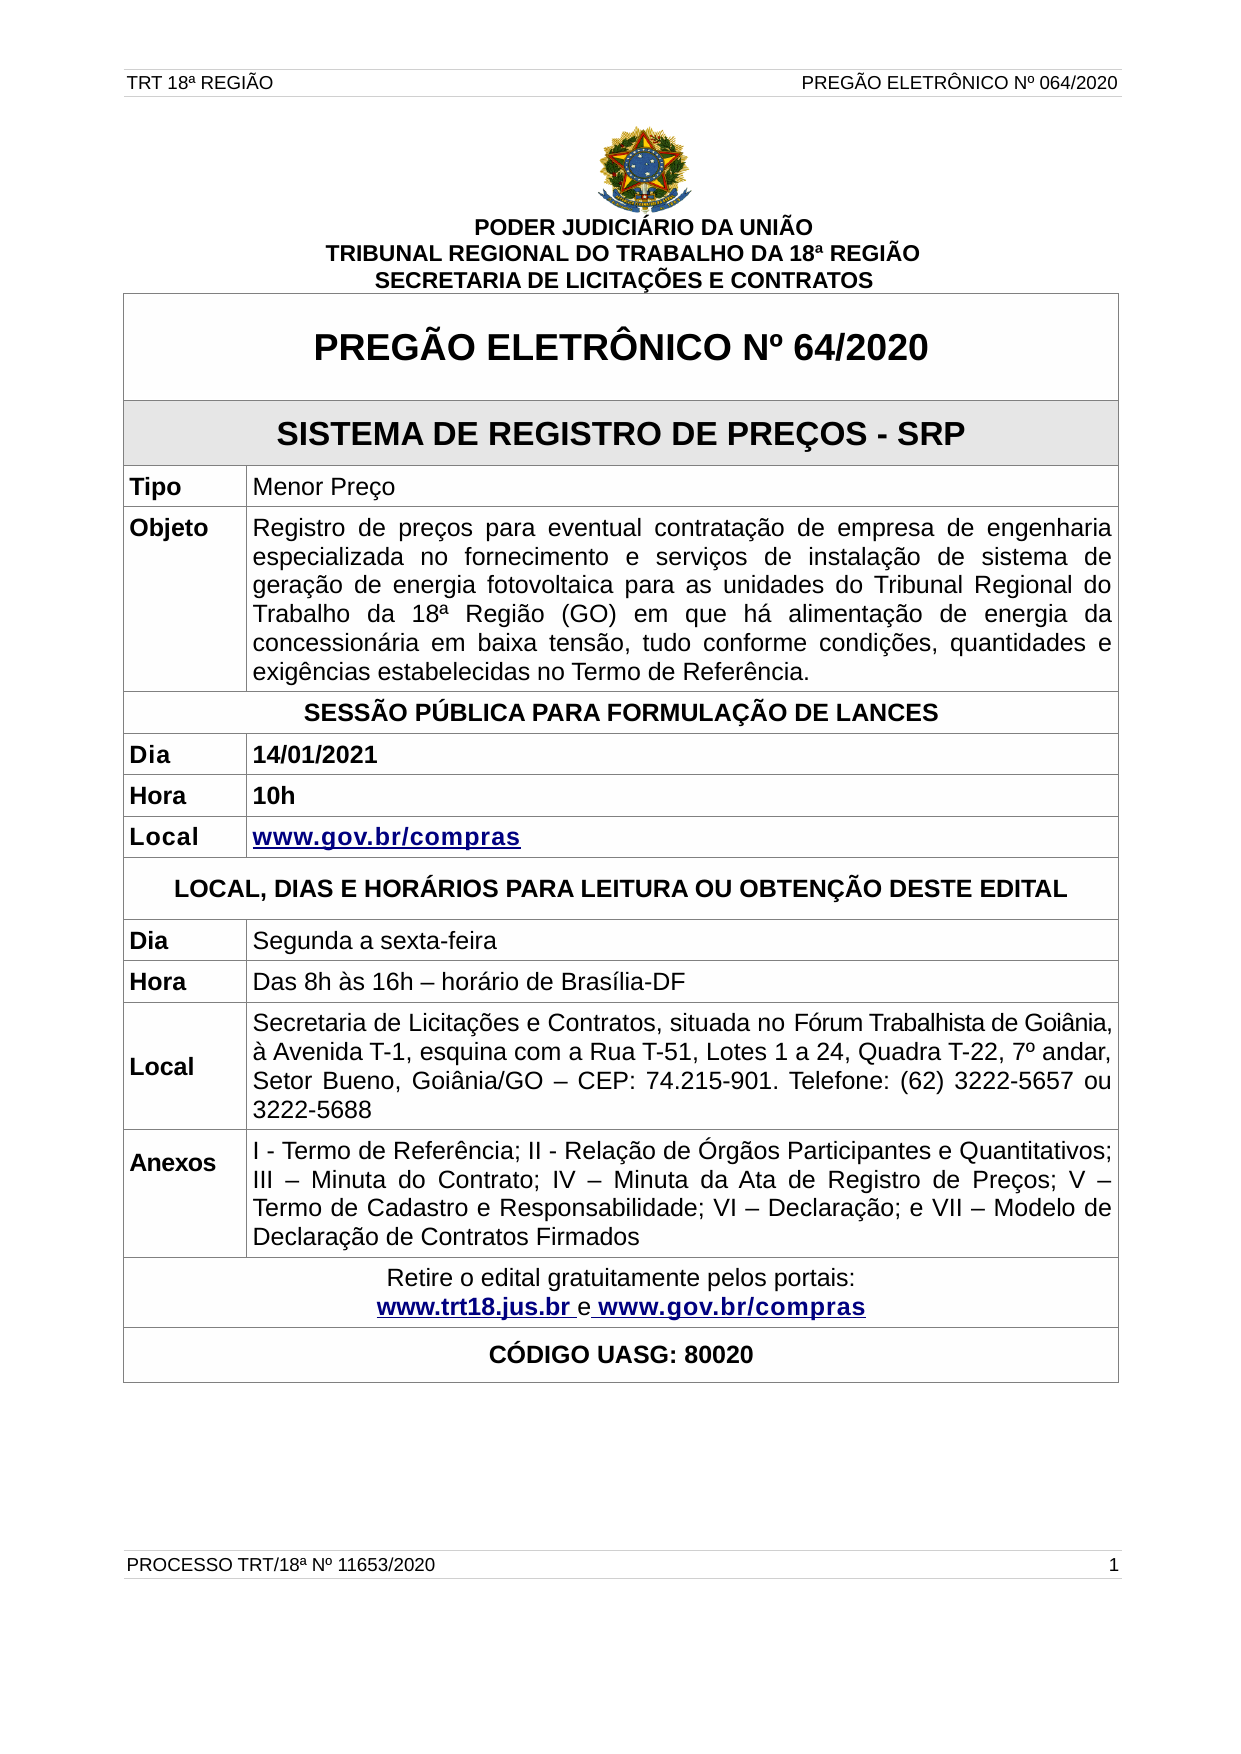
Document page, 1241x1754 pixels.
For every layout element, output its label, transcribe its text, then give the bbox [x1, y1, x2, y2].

table_header PREGÃO ELETRÔNICO Nº 64/2020 [124, 294, 1118, 399]
text SECRETARIA DE LICITAÇÕES E CONTRATOS [123, 267, 1124, 293]
table_cell LOCAL, DIAS E HORÁRIOS PARA LEITURA OU OBTENÇÃO DESTE EDITAL [124, 858, 1118, 919]
table_cell Objeto [124, 507, 246, 691]
table_cell Segunda a sexta-feira [247, 920, 1118, 960]
table_cell 14/01/2021 [247, 734, 1118, 774]
table_cell Registro de preços para eventual contratação de empresa de engenharia especializada no fornecimento e serviços de instalação de sistema de geração de energia fotovoltaica para as unidades do Tribunal Regional do Trabalho da 18ª Região (GO) em que há alimentação de energia da concessionária em baixa tensão, tudo conforme condições, quantidades e exigências estabelecidas no Termo de Referência. [247, 507, 1118, 691]
table_cell Hora [124, 775, 246, 816]
table_cell www.gov.br/compras [247, 817, 1118, 857]
table_cell Secretaria de Licitações e Contratos, situada no Fórum Trabalhista de Goiânia, à Avenida T-1, esquina com a Rua T-51, Lotes 1 a 24, Quadra T-22, 7º andar, Setor Bueno, Goiânia/GO – CEP: 74.215-901. Telefone: (62) 3222-5657 ou 3222-5688 [247, 1003, 1118, 1129]
table_cell Dia [124, 734, 246, 774]
text TRIBUNAL REGIONAL DO TRABALHO DA 18ª REGIÃO [121, 240, 1124, 267]
table_cell Dia [124, 920, 246, 960]
table_cell Retire o edital gratuitamente pelos portais: www.trt18.jus.br e www.gov.br/compras [124, 1258, 1118, 1327]
table_cell Hora [124, 961, 246, 1002]
table_cell 10h [247, 775, 1118, 816]
table_cell SESSÃO PÚBLICA PARA FORMULAÇÃO DE LANCES [124, 692, 1118, 733]
table_cell Menor Preço [247, 466, 1118, 506]
table_cell Das 8h às 16h – horário de Brasília-DF [247, 961, 1118, 1002]
text PODER JUDICIÁRIO DA UNIÃO [165, 214, 1122, 240]
table_cell Local [124, 817, 246, 857]
table_cell Anexos [124, 1130, 246, 1257]
table_cell I - Termo de Referência; II - Relação de Órgãos Participantes e Quantitativos; III – Minuta do Contrato; IV – Minuta da Ata de Registro de Preços; V – Termo de Cadastro e Responsabilidade; VI – Declaração; e VII – Modelo de Declaração de Contratos Firmados [247, 1130, 1118, 1257]
table_cell SISTEMA DE REGISTRO DE PREÇOS - SRP [124, 401, 1118, 465]
table_cell CÓDIGO UASG: 80020 [124, 1328, 1118, 1382]
table_cell Local [124, 1003, 246, 1129]
table_cell Tipo [124, 466, 246, 506]
